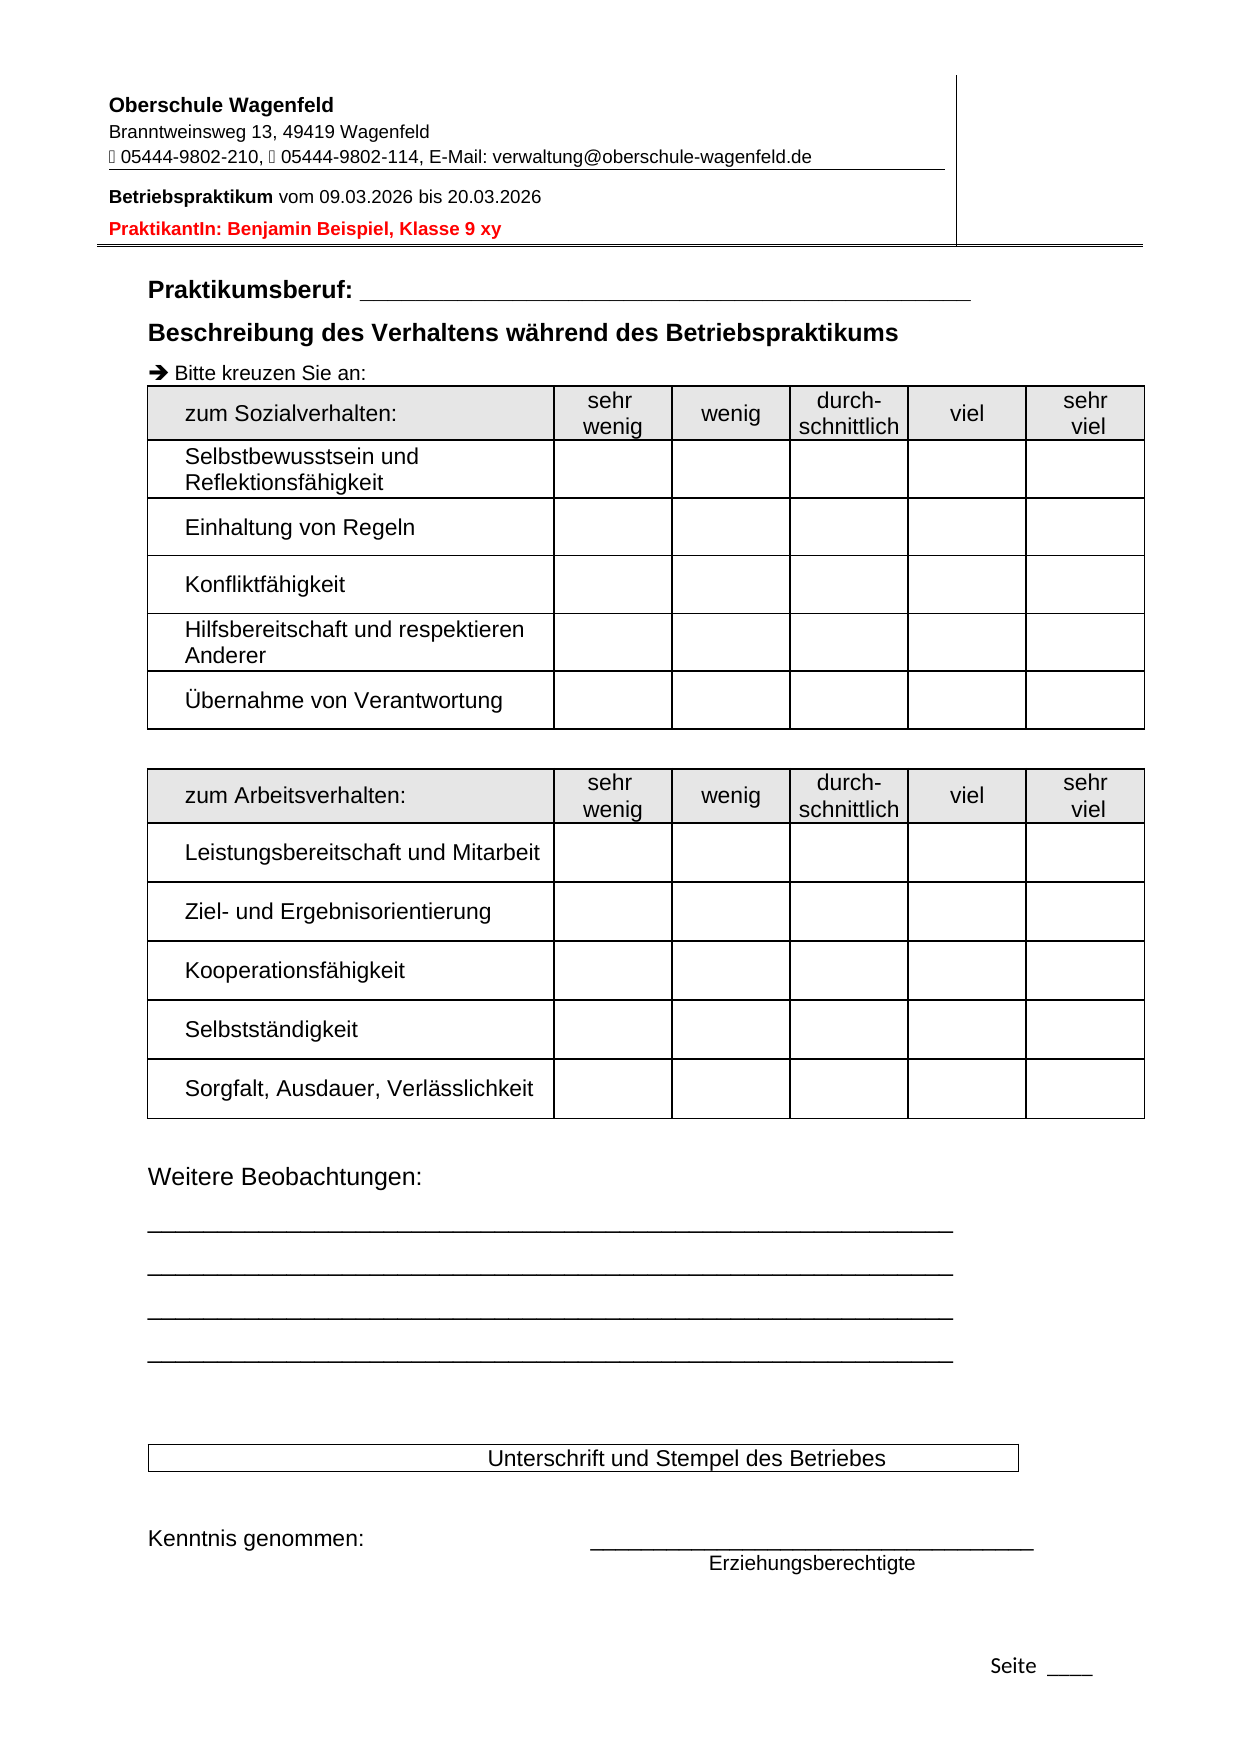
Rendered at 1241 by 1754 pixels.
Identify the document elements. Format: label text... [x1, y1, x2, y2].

table_cell [791, 824, 907, 881]
text Unterschrift und Stempel des Betriebes [149, 1445, 1018, 1471]
table_cell [555, 942, 671, 999]
table_cell [673, 1060, 789, 1117]
table_cell [909, 1060, 1025, 1117]
table_cell Hilfsbereitschaft und respektieren Anderer [148, 614, 553, 670]
table_cell [555, 672, 671, 728]
table_cell [673, 499, 789, 555]
table_cell [1027, 672, 1144, 728]
table_cell [1027, 1001, 1144, 1058]
table_cell Ziel- und Ergebnisorientierung [148, 883, 553, 940]
table_header wenig [673, 387, 789, 439]
table_cell [791, 942, 907, 999]
table_cell [1027, 614, 1144, 670]
table_cell [555, 499, 671, 555]
table_cell [909, 1001, 1025, 1058]
text  Bitte kreuzen Sie an: [148, 361, 1093, 385]
text Erziehungsberechtigte [148, 1551, 1093, 1575]
table_cell [909, 556, 1025, 612]
table_header viel [909, 770, 1025, 822]
table_cell [555, 883, 671, 940]
table_cell [555, 614, 671, 670]
table_cell [673, 614, 789, 670]
table_cell Selbstständigkeit [148, 1001, 553, 1058]
table_cell [791, 1001, 907, 1058]
table_cell Einhaltung von Regeln [148, 499, 553, 555]
table_cell [673, 556, 789, 612]
table_cell [555, 441, 671, 497]
text ________________________________________________________________________________________________________________________________________________________________________________________________________________________________________ [148, 1205, 960, 1363]
table_cell [791, 883, 907, 940]
table_cell [1027, 942, 1144, 999]
table_header sehr wenig [555, 387, 671, 439]
table_cell [673, 942, 789, 999]
table_header wenig [673, 770, 789, 822]
table_cell [1027, 441, 1144, 497]
table_cell [673, 441, 789, 497]
table_cell [555, 556, 671, 612]
table_cell Leistungsbereitschaft und Mitarbeit [148, 824, 553, 881]
table_cell Kooperationsfähigkeit [148, 942, 553, 999]
table_header durch-schnittlich [791, 387, 907, 439]
table_cell Übernahme von Verantwortung [148, 672, 553, 728]
table_cell [1027, 824, 1144, 881]
table_header sehr viel [1027, 770, 1144, 822]
text Beschreibung des Verhaltens während des Betriebspraktikums [148, 318, 1093, 347]
table_cell [909, 672, 1025, 728]
table_cell [555, 1001, 671, 1058]
table_cell [791, 556, 907, 612]
table_cell [555, 1060, 671, 1117]
table_header sehr viel [1027, 387, 1144, 439]
text Praktikumsberuf: ____________________________________________ [148, 275, 1093, 303]
table_cell [909, 883, 1025, 940]
table_cell [791, 499, 907, 555]
table_header viel [909, 387, 1025, 439]
table_cell Selbstbewusstsein und Reflektionsfähigkeit [148, 441, 553, 497]
table_cell [909, 614, 1025, 670]
table_cell [673, 883, 789, 940]
table_cell [909, 441, 1025, 497]
table_cell [1027, 1060, 1144, 1117]
table_cell [909, 824, 1025, 881]
table_cell [1027, 499, 1144, 555]
text Weitere Beobachtungen: [148, 1162, 960, 1191]
table_cell [909, 942, 1025, 999]
table_cell Konfliktfähigkeit [148, 556, 553, 612]
table_cell [791, 441, 907, 497]
table_cell [791, 1060, 907, 1117]
table_cell [909, 499, 1025, 555]
table_cell [673, 672, 789, 728]
table_cell [791, 672, 907, 728]
table_cell Sorgfalt, Ausdauer, Verlässlichkeit [148, 1060, 553, 1117]
text Kenntnis genommen: [148, 1525, 1093, 1551]
table_header sehr wenig [555, 770, 671, 822]
table_header zum Arbeitsverhalten: [148, 770, 553, 822]
table_header durch-schnittlich [791, 770, 907, 822]
table_header zum Sozialverhalten: [148, 387, 553, 439]
table_cell [673, 824, 789, 881]
table_cell [555, 824, 671, 881]
table_cell [673, 1001, 789, 1058]
table_cell [1027, 883, 1144, 940]
table_cell [1027, 556, 1144, 612]
table_cell [791, 614, 907, 670]
